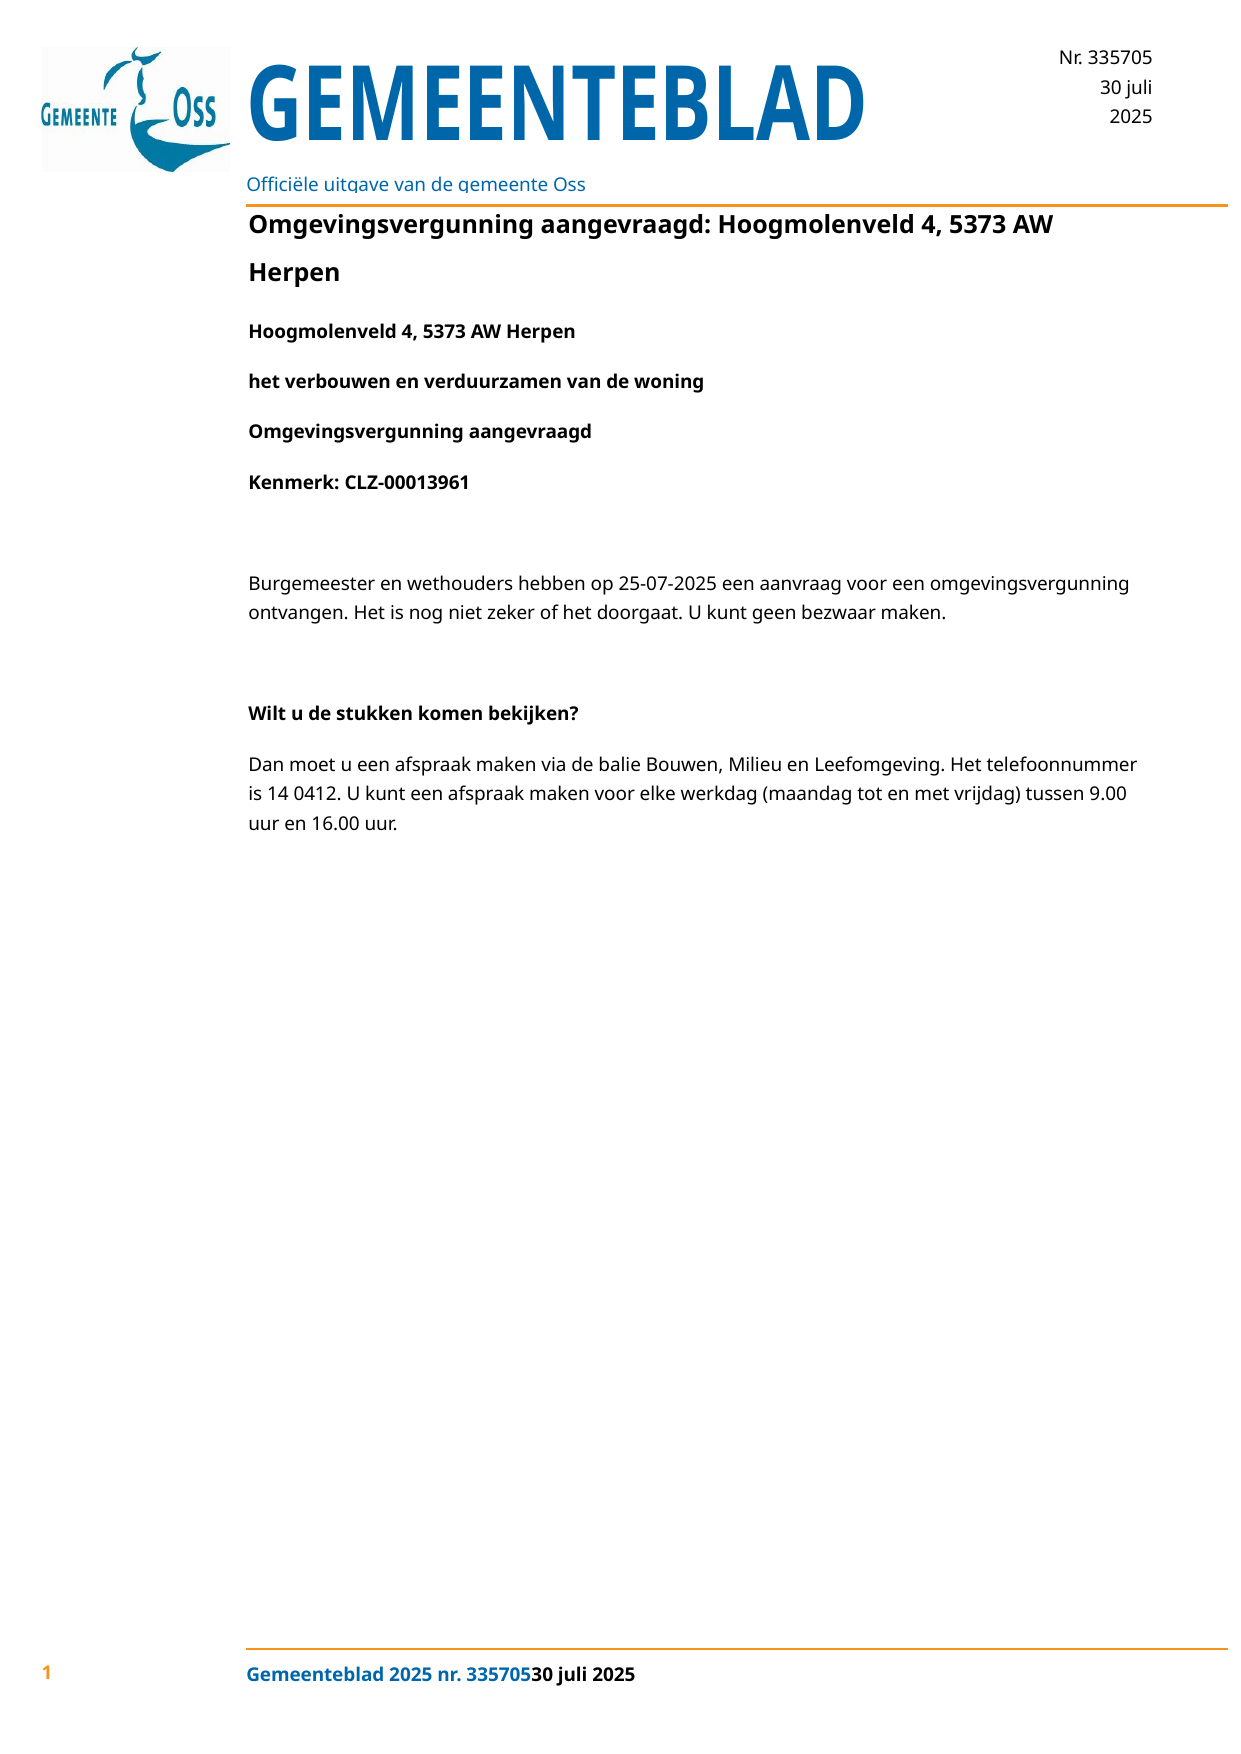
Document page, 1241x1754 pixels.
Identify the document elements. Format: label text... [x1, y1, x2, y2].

text Omgevingsvergunning aangevraagd [248, 419, 1152, 444]
text Kenmerk: CLZ-00013961 [248, 469, 1152, 495]
text Omgevingsvergunning aangevraagd: Hoogmolenveld 4, 5373 AW Herpen [248, 207, 1152, 288]
text Burgemeester en wethouders hebben op 25-07-2025 een aanvraag voor een omgevingsvergunning ontvangen. Het is nog niet zeker of het doorgaat. U kunt geen bezwaar maken. [248, 570, 1152, 625]
text Dan moet u een afspraak maken via de balie Bouwen, Milieu en Leefomgeving. Het telefoonnummer is 14 0412. U kunt een afspraak maken voor elke werkdag (maandag tot en met vrijdag) tussen 9.00 uur en 16.00 uur. [248, 751, 1152, 836]
text Hoogmolenveld 4, 5373 AW Herpen [248, 318, 1152, 344]
picture [41, 47, 231, 172]
text Wilt u de stukken komen bekijken? [248, 700, 1152, 726]
text het verbouwen en verduurzamen van de woning [248, 368, 1152, 394]
